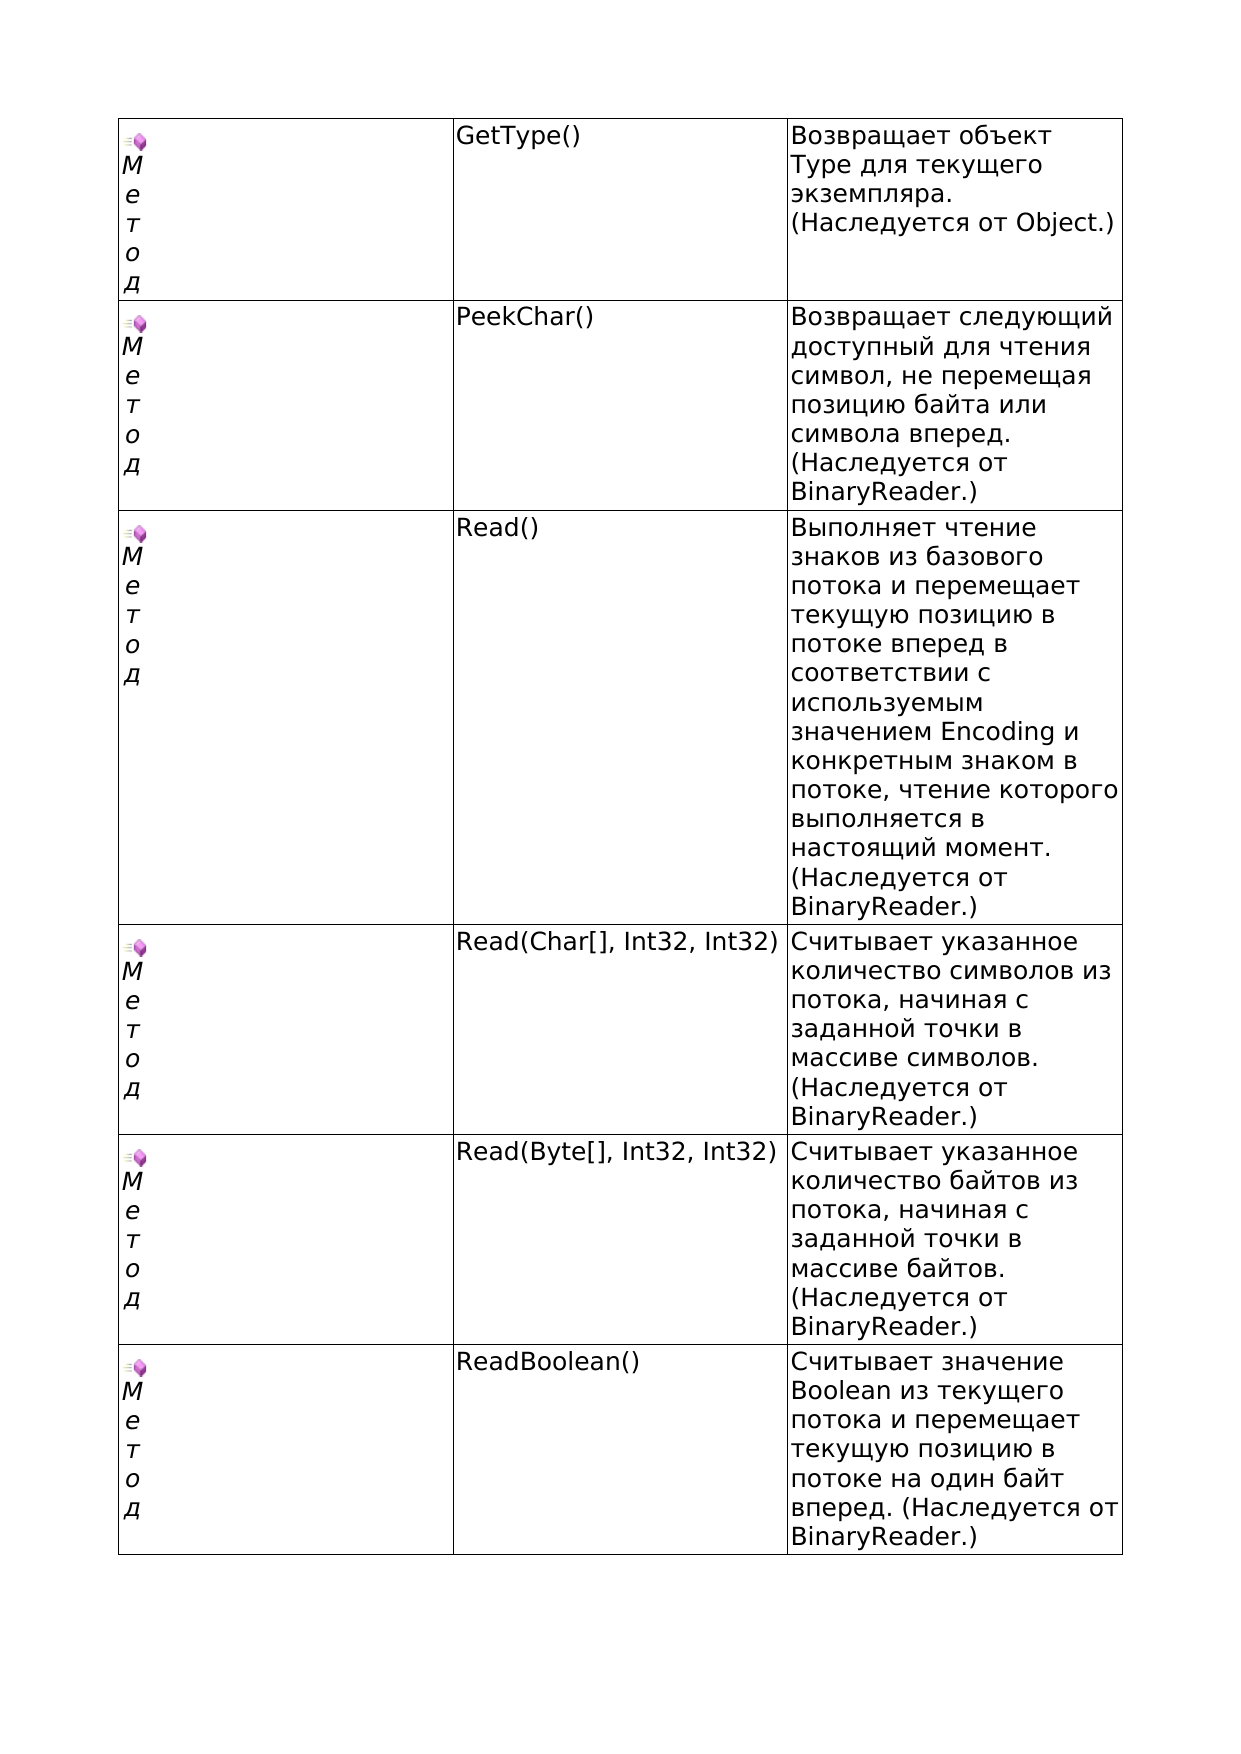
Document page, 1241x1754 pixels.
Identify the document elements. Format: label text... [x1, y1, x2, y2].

table_cell [119, 301, 453, 510]
picture [121, 939, 147, 957]
table_cell [119, 1135, 453, 1344]
table_cell GetType() [454, 119, 787, 299]
table_cell Возвращает следующий доступный для чтения символ, не перемещая позицию байта или символа вперед. (Наследуется от BinaryReader.) [788, 301, 1122, 510]
table_cell [119, 1345, 453, 1554]
table_cell Выполняет чтение знаков из базового потока и перемещает текущую позицию в потоке вперед в соответствии с используемым значением Encoding и конкретным знаком в потоке, чтение которого выполняется в настоящий момент. (Наследуется от BinaryReader.) [788, 511, 1122, 924]
table_cell [119, 925, 453, 1134]
table_cell [119, 119, 453, 299]
table_cell Read(Byte[], Int32, Int32) [454, 1135, 787, 1344]
table_cell Read() [454, 511, 787, 924]
table_cell Read(Char[], Int32, Int32) [454, 925, 787, 1134]
table_cell Считывает указанное количество байтов из потока, начиная с заданной точки в массиве байтов. (Наследуется от BinaryReader.) [788, 1135, 1122, 1344]
table_cell Считывает значение Boolean из текущего потока и перемещает текущую позицию в потоке на один байт вперед. (Наследуется от BinaryReader.) [788, 1345, 1122, 1554]
table_cell [119, 511, 453, 924]
table_cell PeekChar() [454, 301, 787, 510]
picture [121, 315, 147, 333]
picture [121, 1359, 147, 1377]
table_cell Считывает указанное количество символов из потока, начиная с заданной точки в массиве символов. (Наследуется от BinaryReader.) [788, 925, 1122, 1134]
table_cell Возвращает объект Type для текущего экземпляра. (Наследуется от Object.) [788, 119, 1122, 299]
picture [121, 1149, 147, 1167]
picture [121, 525, 147, 543]
table_cell ReadBoolean() [454, 1345, 787, 1554]
picture [121, 133, 147, 151]
